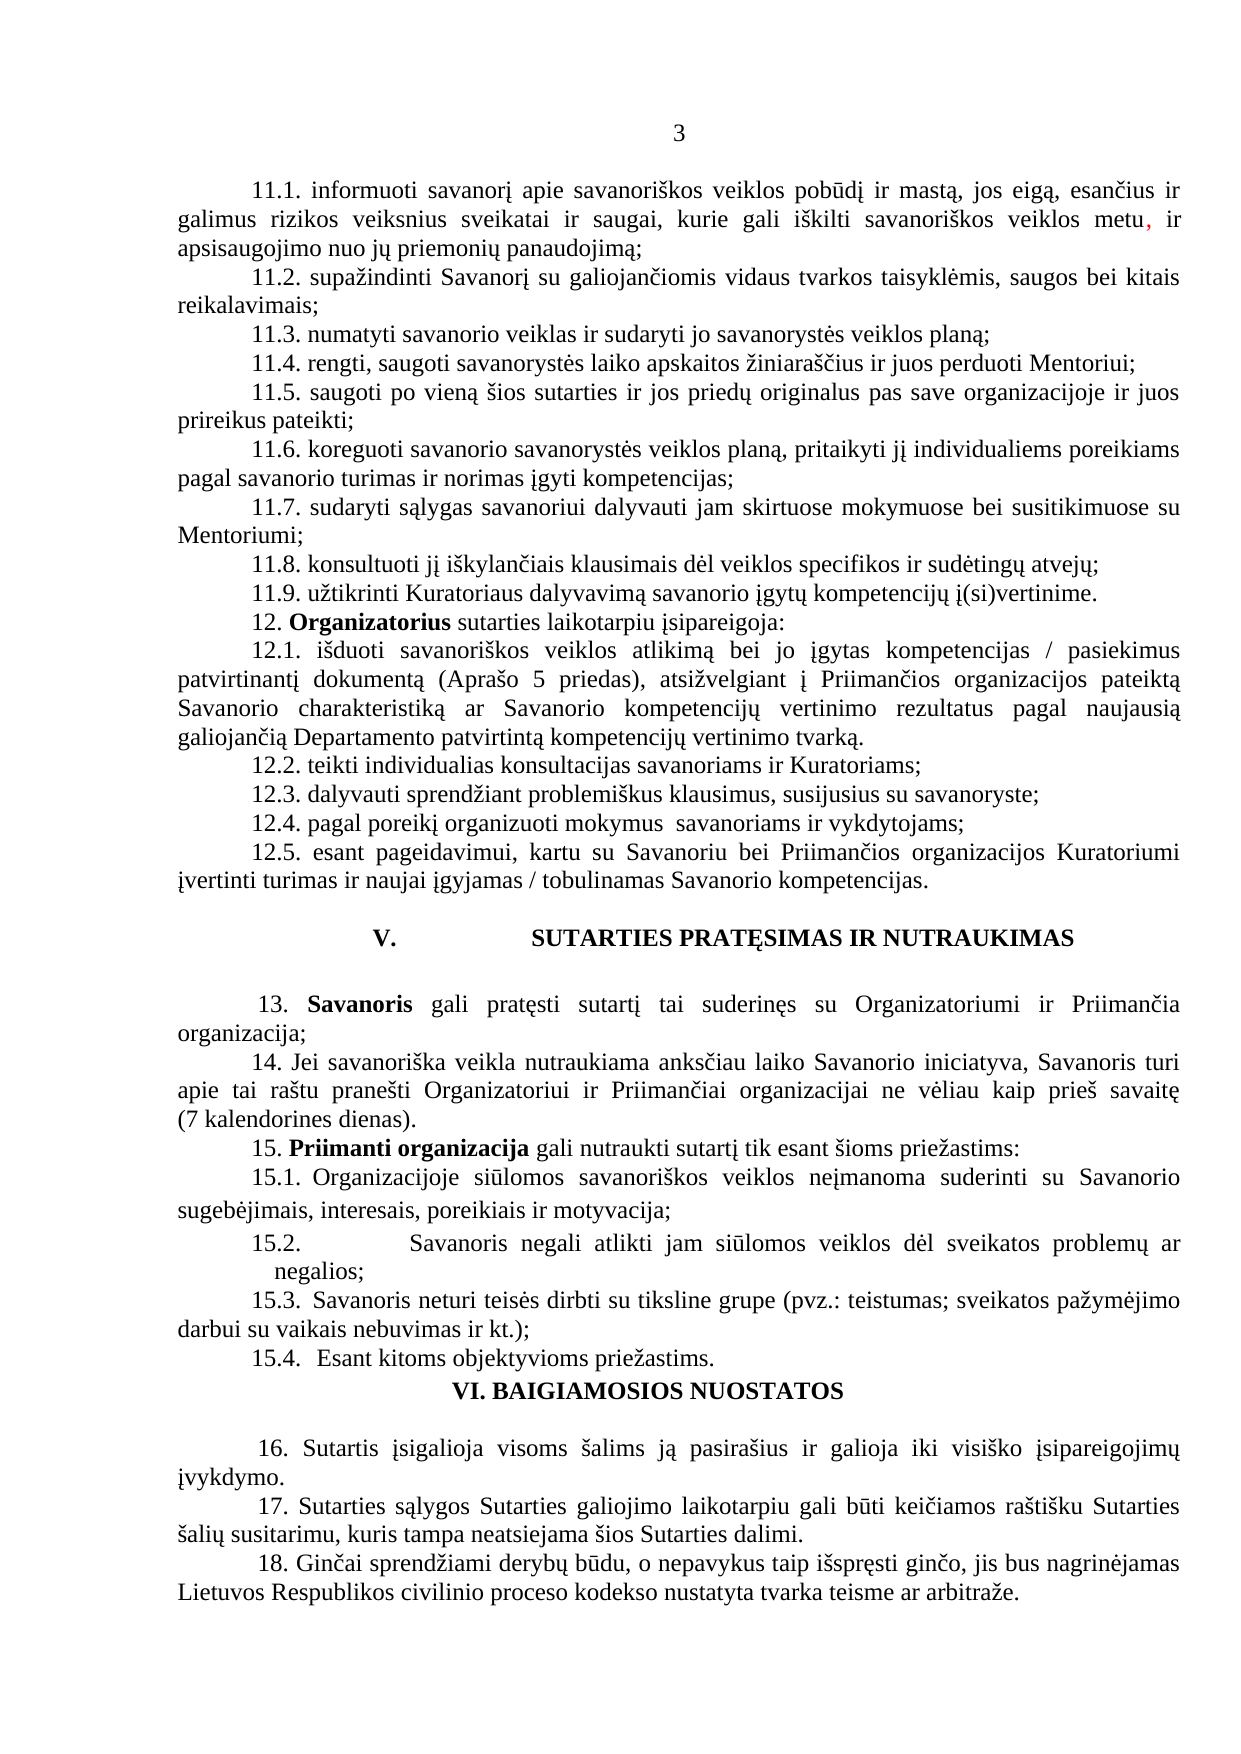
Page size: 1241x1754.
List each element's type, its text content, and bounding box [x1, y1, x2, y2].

text 11.4. rengti, saugoti savanorystės laiko apskaitos žiniaraščius ir juos perduoti Mentoriui; [177, 348, 1181, 377]
text 16. Sutartis įsigalioja visoms šalims ją pasirašius ir galioja iki visiško įsipareigojimų įvykdymo. [177, 1433, 1181, 1491]
text 15.3. Savanoris neturi teisės dirbti su tiksline grupe (pvz.: teistumas; sveikatos pažymėjimo darbui su vaikais nebuvimas ir kt.); [177, 1285, 1181, 1343]
text 12. Organizatorius sutarties laikotarpiu įsipareigoja: [177, 607, 1181, 636]
text 12.1. išduoti savanoriškos veiklos atlikimą bei jo įgytas kompetencijas / pasiekimus patvirtinantį dokumentą (Aprašo 5 priedas), atsižvelgiant į Priimančios organizacijos pateiktą Savanorio charakteristiką ar Savanorio kompetencijų vertinimo rezultatus pagal naujausią galiojančią Departamento patvirtintą kompetencijų vertinimo tvarką. [177, 636, 1181, 751]
text 11.6. koreguoti savanorio savanorystės veiklos planą, pritaikyti jį individualiems poreikiams pagal savanorio turimas ir norimas įgyti kompetencijas; [177, 434, 1181, 492]
text 12.4. pagal poreikį organizuoti mokymus savanoriams ir vykdytojams; [177, 808, 1181, 837]
text 11.1. informuoti savanorį apie savanoriškos veiklos pobūdį ir mastą, jos eigą, esančius ir galimus rizikos veiksnius sveikatai ir saugai, kurie gali iškilti savanoriškos veiklos metu, ir apsisaugojimo nuo jų priemonių panaudojimą; [177, 176, 1181, 262]
text 14. Jei savanoriška veikla nutraukiama anksčiau laiko Savanorio iniciatyva, Savanoris turi apie tai raštu pranešti Organizatoriui ir Priimančiai organizacijai ne vėliau kaip prieš savaitę (7 kalendorines dienas). [177, 1047, 1181, 1133]
text 12.5. esant pageidavimui, kartu su Savanoriu bei Priimančios organizacijos Kuratoriumi įvertinti turimas ir naujai įgyjamas / tobulinamas Savanorio kompetencijas. [177, 837, 1181, 894]
text 15. Priimanti organizacija gali nutraukti sutartį tik esant šioms priežastims: [177, 1133, 1181, 1162]
text VI. Baigiamosios nuostatos [114, 1376, 1181, 1404]
text 13. Savanoris gali pratęsti sutartį tai suderinęs su Organizatoriumi ir Priimančia organizacija; [177, 989, 1181, 1047]
text V. Sutarties pratęsimas ir nutraukimas [266, 923, 1181, 952]
text 17. Sutarties sąlygos Sutarties galiojimo laikotarpiu gali būti keičiamos raštišku Sutarties šalių susitarimu, kuris tampa neatsiejama šios Sutarties dalimi. [177, 1491, 1181, 1548]
text 15.2. Savanoris negali atlikti jam siūlomos veiklos dėl sveikatos problemų ar negalios; [251, 1228, 1181, 1285]
text 11.5. saugoti po vieną šios sutarties ir jos priedų originalus pas save organizacijoje ir juos prireikus pateikti; [177, 377, 1181, 434]
text 11.2. supažindinti Savanorį su galiojančiomis vidaus tvarkos taisyklėmis, saugos bei kitais reikalavimais; [177, 262, 1181, 319]
text 15.1. Organizacijoje siūlomos savanoriškos veiklos neįmanoma suderinti su Savanorio sugebėjimais, interesais, poreikiais ir motyvacija; [177, 1162, 1181, 1223]
text 15.4. Esant kitoms objektyvioms priežastims. [251, 1343, 1181, 1371]
text 11.8. konsultuoti jį iškylančiais klausimais dėl veiklos specifikos ir sudėtingų atvejų; [222, 549, 1181, 578]
text 12.3. dalyvauti sprendžiant problemiškus klausimus, susijusius su savanoryste; [177, 779, 1181, 808]
text 11.3. numatyti savanorio veiklas ir sudaryti jo savanorystės veiklos planą; [177, 319, 1181, 348]
text 12.2. teikti individualias konsultacijas savanoriams ir Kuratoriams; [177, 751, 1181, 779]
text 11.9. užtikrinti Kuratoriaus dalyvavimą savanorio įgytų kompetencijų į(si)vertinime. [222, 578, 1181, 607]
text 18. Ginčai sprendžiami derybų būdu, o nepavykus taip išspręsti ginčo, jis bus nagrinėjamas Lietuvos Respublikos civilinio proceso kodekso nustatyta tvarka teisme ar arbitraže. [177, 1548, 1181, 1606]
text 11.7. sudaryti sąlygas savanoriui dalyvauti jam skirtuose mokymuose bei susitikimuose su Mentoriumi; [177, 492, 1181, 549]
